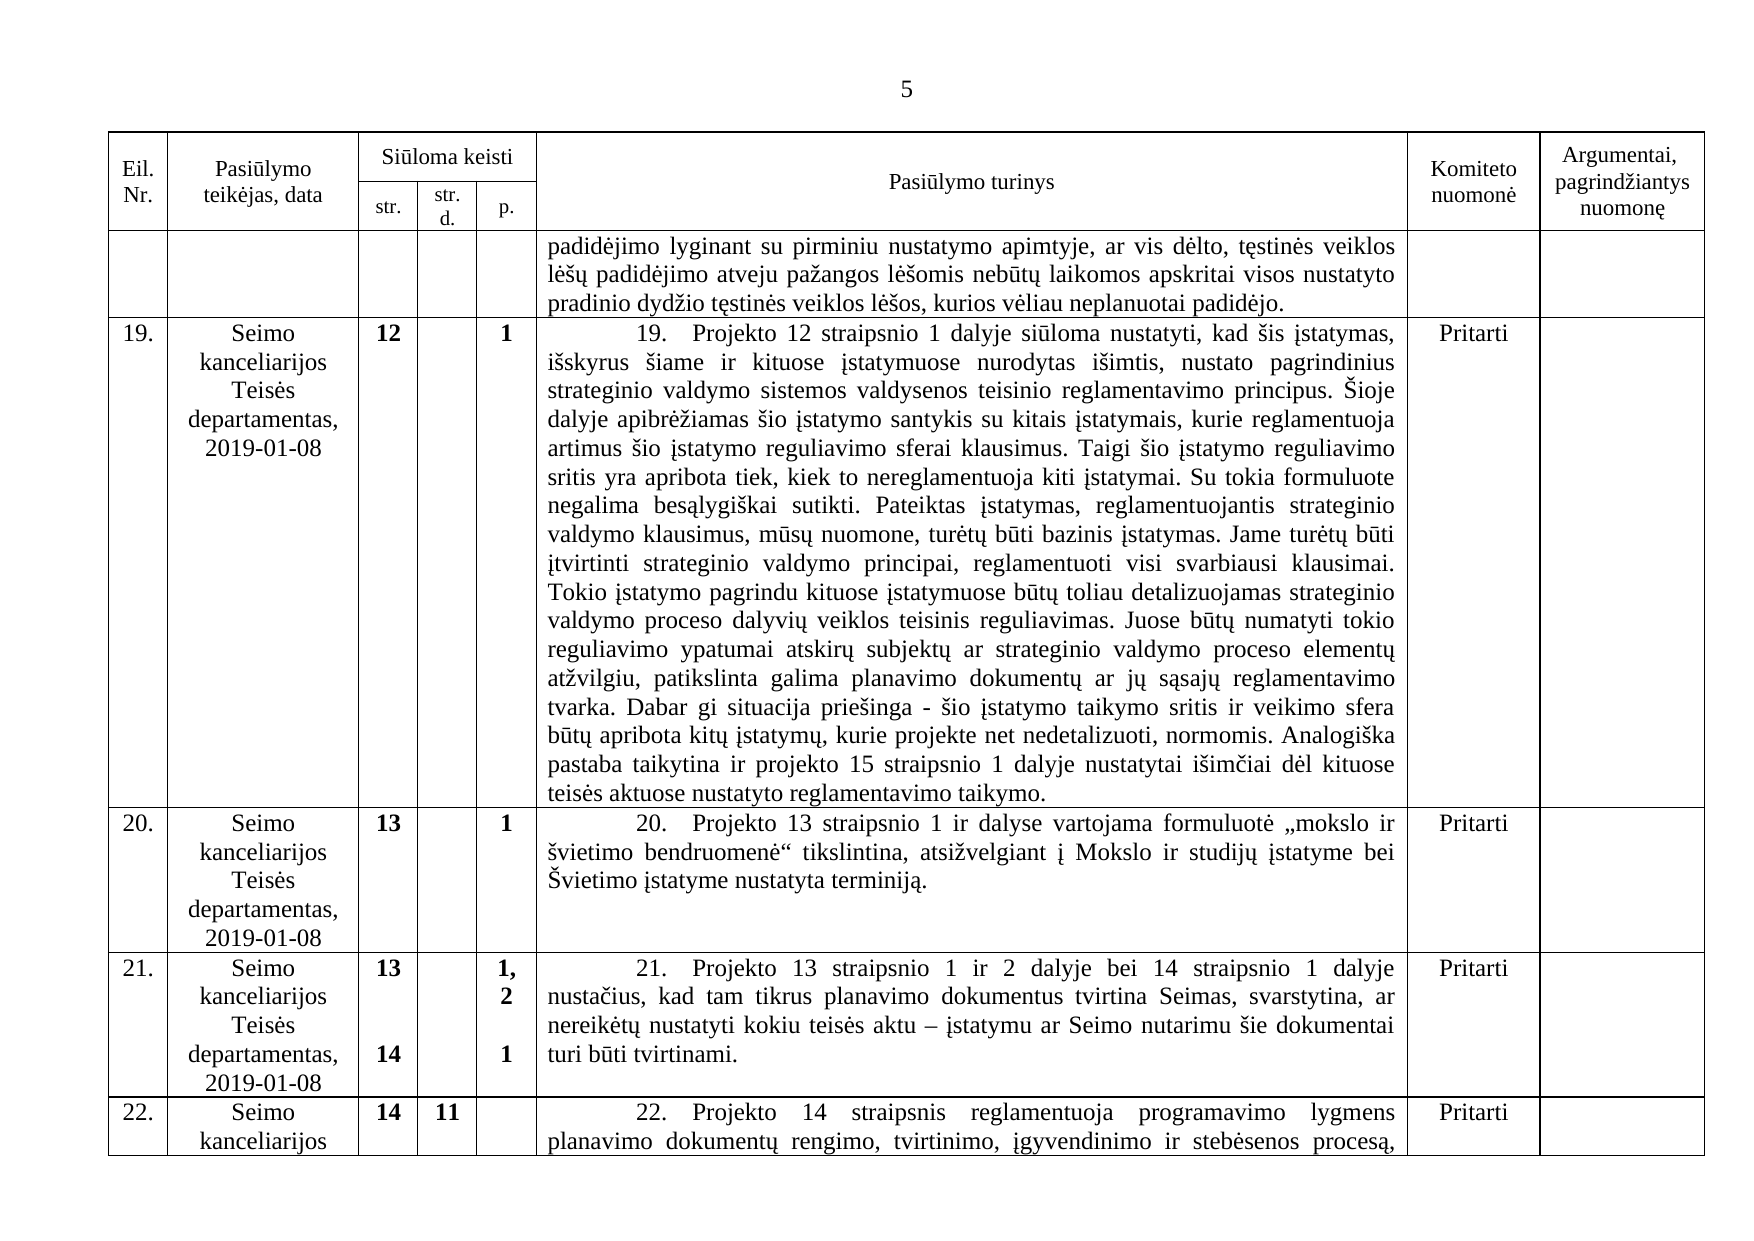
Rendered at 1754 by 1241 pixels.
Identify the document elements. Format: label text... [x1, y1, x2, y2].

table_cell 21. Projekto 13 straipsnio 1 ir 2 dalyje bei 14 straipsnio 1 dalyje nustačius, kad tam tikrus planavimo dokumentus tvirtina Seimas, svarstytina, ar nereikėtų nustatyti kokiu teisės aktu – įstatymu ar Seimo nutarimu šie dokumentai turi būti tvirtinami. [537, 953, 1407, 1096]
table_cell [418, 318, 476, 807]
table_cell Pritarti [1408, 953, 1539, 1096]
table_cell 13 14 [359, 953, 417, 1096]
table_cell Seimo kanceliarijos Teisės departamentas, 2019-01-08 [168, 953, 358, 1096]
table_header Komiteto nuomonė [1408, 133, 1539, 230]
table_cell 1, 2 1 [477, 953, 536, 1096]
table_cell 22. Projekto 14 straipsnis reglamentuoja programavimo lygmens planavimo dokumentų rengimo, tvirtinimo, įgyvendinimo ir stebėsenos procesą, [537, 1098, 1407, 1155]
table_cell [477, 231, 536, 317]
table_cell 22. [109, 1098, 167, 1155]
table_cell [1541, 953, 1704, 1096]
table_cell 19. [109, 318, 167, 807]
table_cell 14 [359, 1098, 417, 1155]
table_cell [1541, 808, 1704, 952]
table_cell [418, 953, 476, 1096]
table_header Argumentai, pagrindžiantys nuomonę [1541, 133, 1704, 230]
table_cell 19. Projekto 12 straipsnio 1 dalyje siūloma nustatyti, kad šis įstatymas, išskyrus šiame ir kituose įstatymuose nurodytas išimtis, nustato pagrindinius strateginio valdymo sistemos valdysenos teisinio reglamentavimo principus. Šioje dalyje apibrėžiamas šio įstatymo santykis su kitais įstatymais, kurie reglamentuoja artimus šio įstatymo reguliavimo sferai klausimus. Taigi šio įstatymo reguliavimo sritis yra apribota tiek, kiek to nereglamentuoja kiti įstatymai. Su tokia formuluote negalima besąlygiškai sutikti. Pateiktas įstatymas, reglamentuojantis strateginio valdymo klausimus, mūsų nuomone, turėtų būti bazinis įstatymas. Jame turėtų būti įtvirtinti strateginio valdymo principai, reglamentuoti visi svarbiausi klausimai. Tokio įstatymo pagrindu kituose įstatymuose būtų toliau detalizuojamas strateginio valdymo proceso dalyvių veiklos teisinis reguliavimas. Juose būtų numatyti tokio reguliavimo ypatumai atskirų subjektų ar strateginio valdymo proceso elementų atžvilgiu, patikslinta galima planavimo dokumentų ar jų sąsajų reglamentavimo tvarka. Dabar gi situacija priešinga - šio įstatymo taikymo sritis ir veikimo sfera būtų apribota kitų įstatymų, kurie projekte net nedetalizuoti, normomis. Analogiška pastaba taikytina ir projekto 15 straipsnio 1 dalyje nustatytai išimčiai dėl kituose teisės aktuose nustatyto reglamentavimo taikymo. [537, 318, 1407, 807]
table_cell Pritarti [1408, 318, 1539, 807]
table_cell [168, 231, 358, 317]
table_cell p. [477, 182, 536, 230]
table_header Pasiūlymo teikėjas, data [168, 133, 358, 230]
table_cell str. d. [418, 182, 476, 230]
table_cell 1 [477, 318, 536, 807]
table_cell [418, 808, 476, 952]
table_header Pasiūlymo turinys [537, 133, 1407, 230]
table_cell Pritarti [1408, 1098, 1539, 1155]
table_cell Pritarti [1408, 808, 1539, 952]
table_cell 21. [109, 953, 167, 1096]
table_cell Seimo kanceliarijos Teisės departamentas, 2019-01-08 [168, 808, 358, 952]
table_cell [418, 231, 476, 317]
table_cell [1408, 231, 1539, 317]
table_cell [109, 231, 167, 317]
table_cell 20. [109, 808, 167, 952]
table_cell padidėjimo lyginant su pirminiu nustatymo apimtyje, ar vis dėlto, tęstinės veiklos lėšų padidėjimo atveju pažangos lėšomis nebūtų laikomos apskritai visos nustatyto pradinio dydžio tęstinės veiklos lėšos, kurios vėliau neplanuotai padidėjo. [537, 231, 1407, 317]
table_header Eil. Nr. [109, 133, 167, 230]
table_cell [1541, 1098, 1704, 1155]
table_cell Seimo kanceliarijos Teisės departamentas, 2019-01-08 [168, 318, 358, 807]
table_cell [1541, 318, 1704, 807]
table_cell 20. Projekto 13 straipsnio 1 ir dalyse vartojama formuluotė „mokslo ir švietimo bendruomenė“ tikslintina, atsižvelgiant į Mokslo ir studijų įstatyme bei Švietimo įstatyme nustatyta terminiją. [537, 808, 1407, 952]
table_cell Seimo kanceliarijos [168, 1098, 358, 1155]
table_cell 1 [477, 808, 536, 952]
table_cell [359, 231, 417, 317]
table_cell str. [359, 182, 417, 230]
table_cell [477, 1098, 536, 1155]
table_cell 12 [359, 318, 417, 807]
table_cell 11 [418, 1098, 476, 1155]
table_header Siūloma keisti [359, 133, 536, 181]
table_cell [1541, 231, 1704, 317]
table_cell 13 [359, 808, 417, 952]
